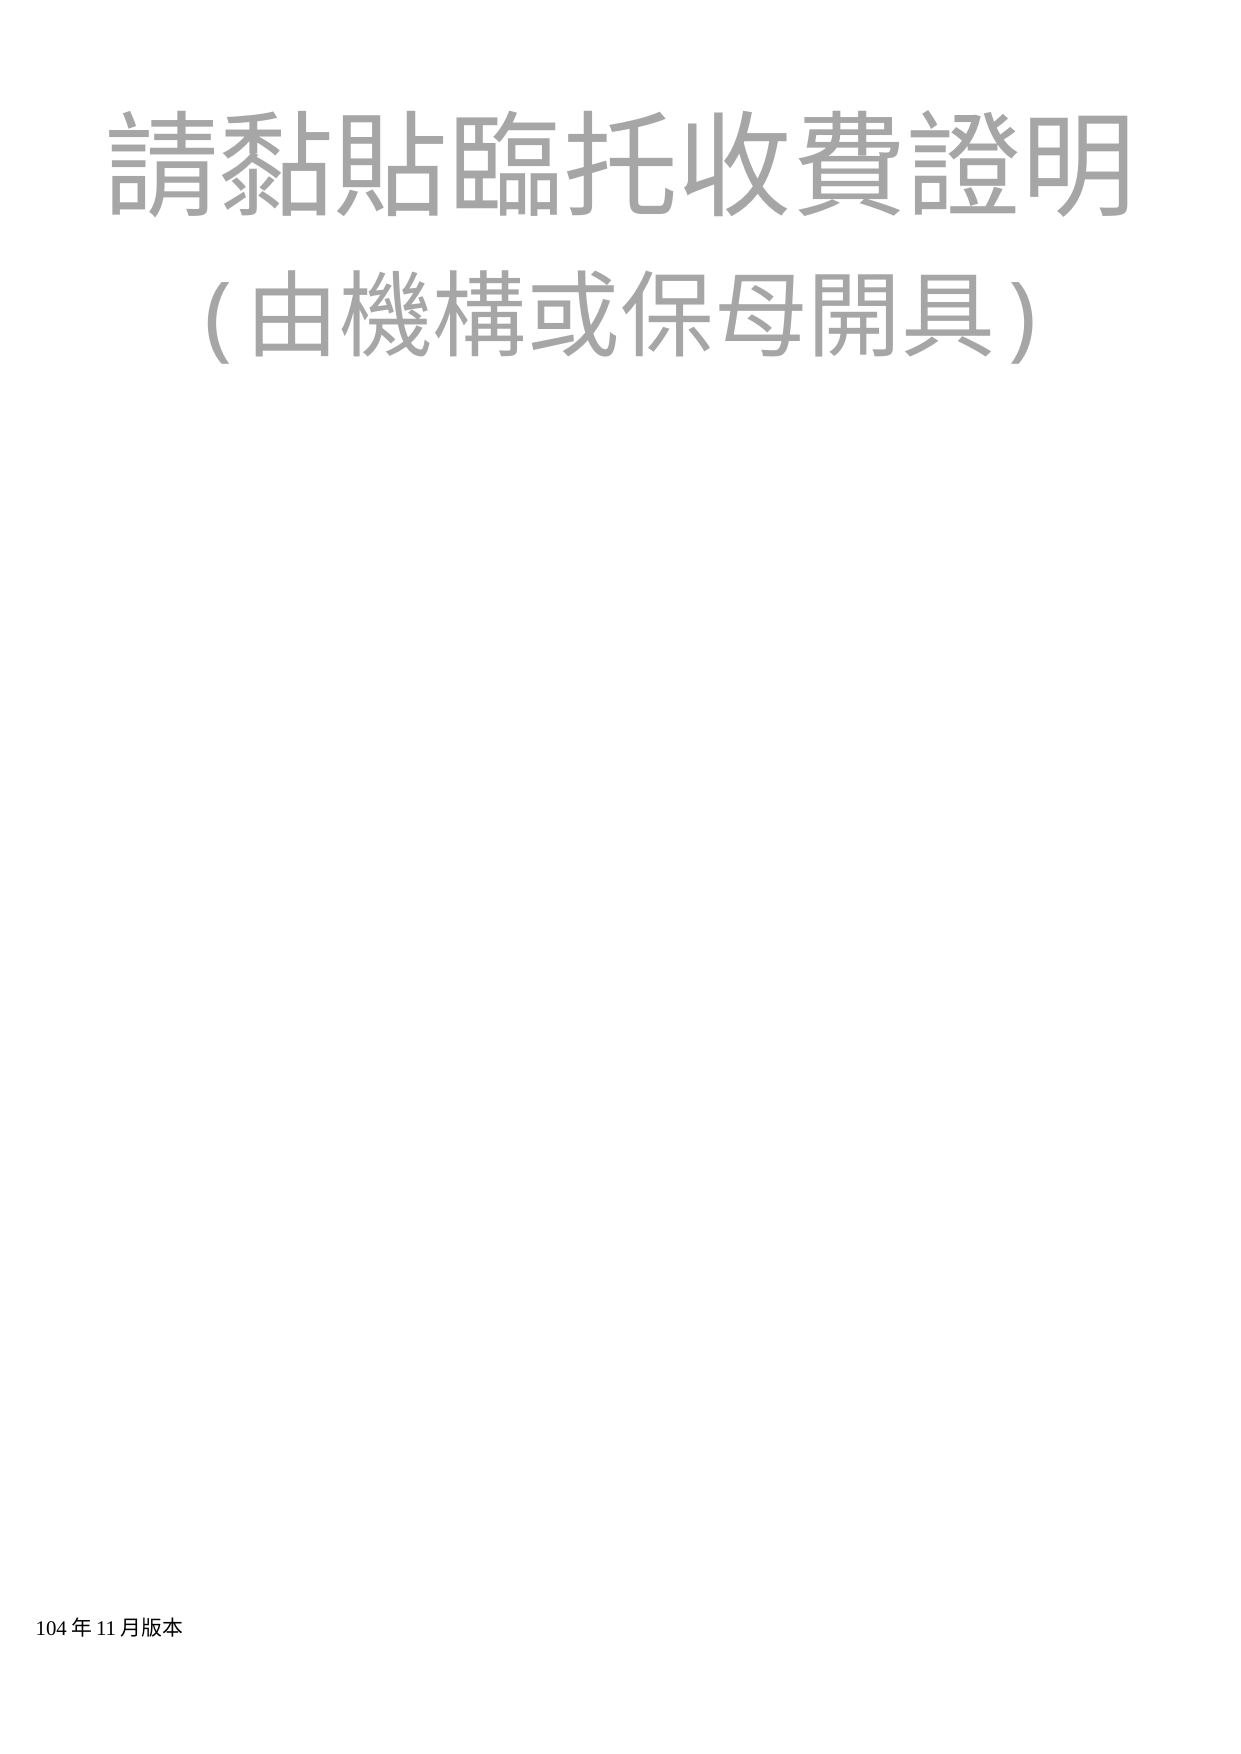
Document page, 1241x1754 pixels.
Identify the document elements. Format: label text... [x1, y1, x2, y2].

text (由機構或保母開具) [35, 241, 1205, 377]
text 請黏貼臨托收費證明 [35, 75, 1205, 241]
